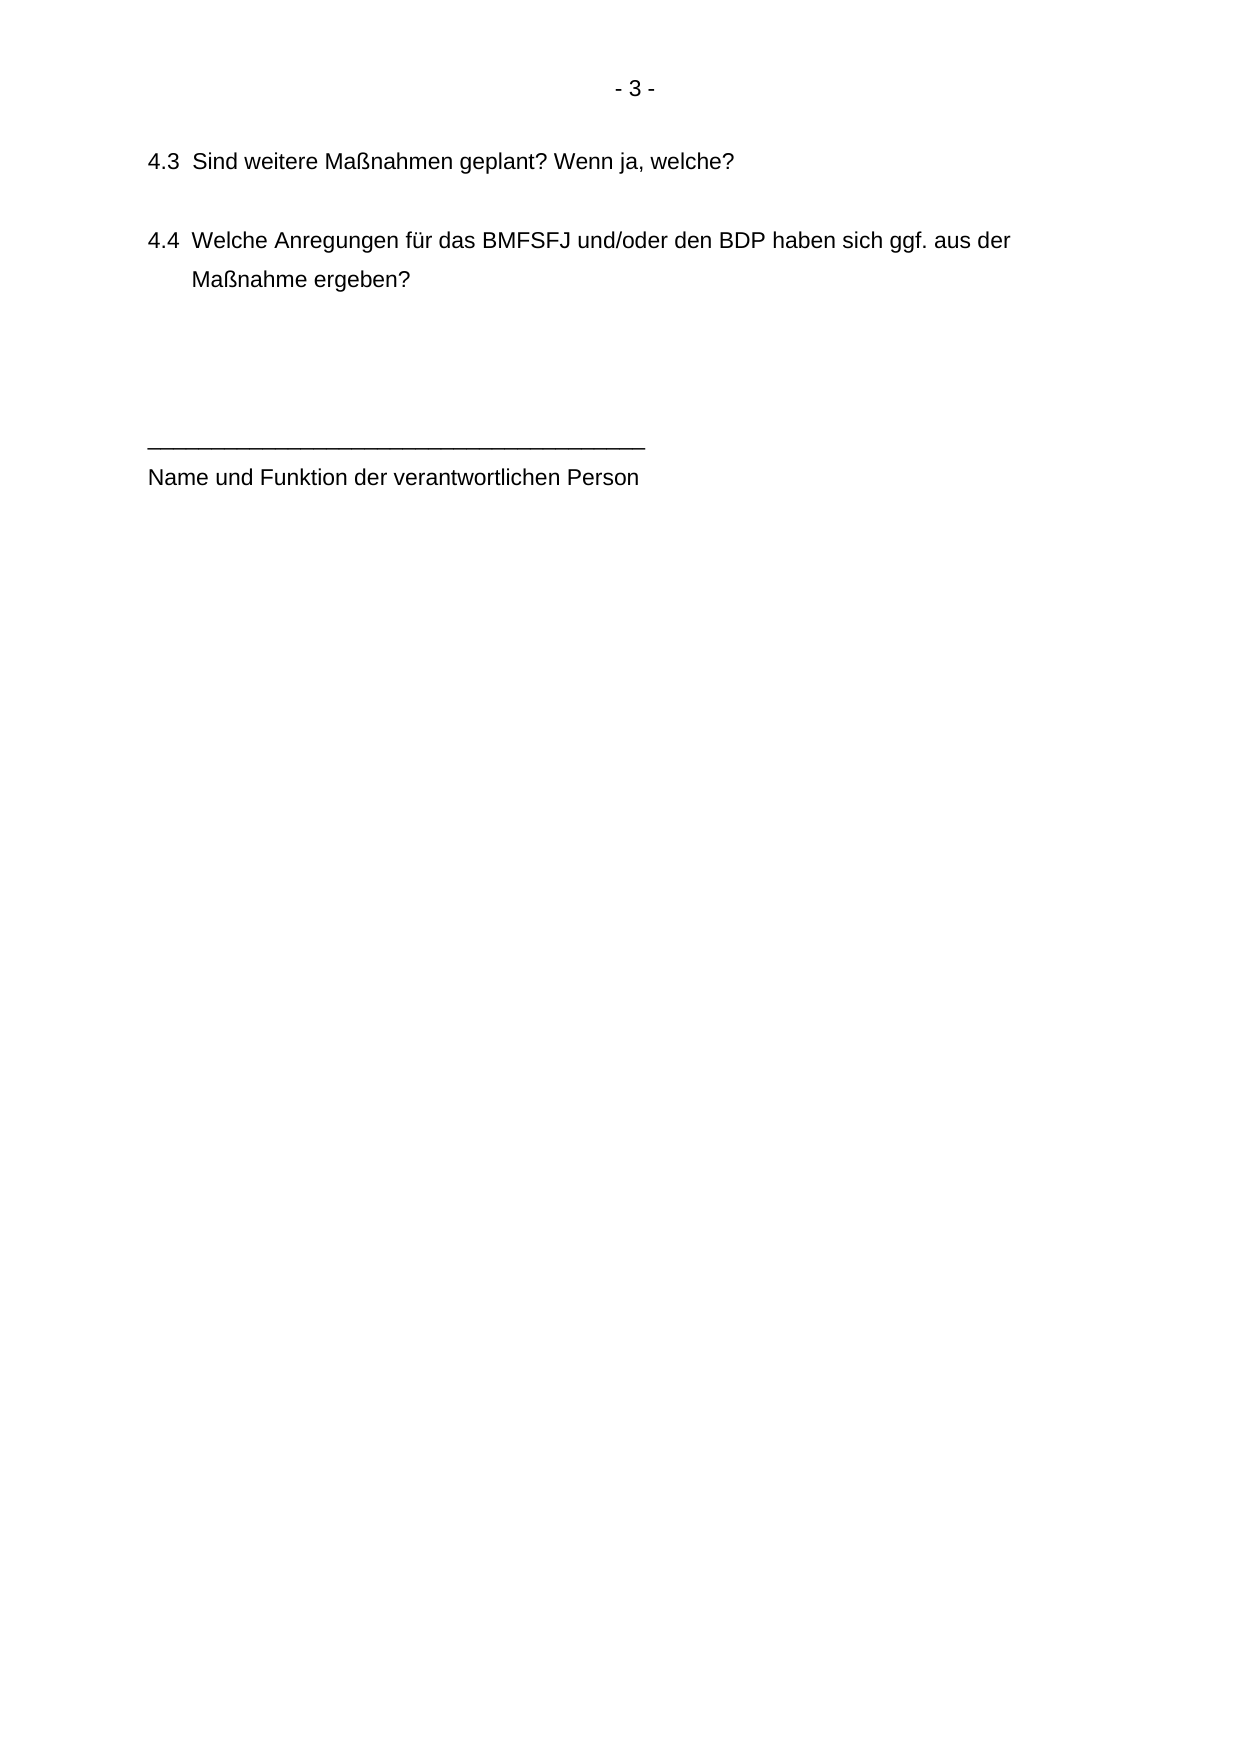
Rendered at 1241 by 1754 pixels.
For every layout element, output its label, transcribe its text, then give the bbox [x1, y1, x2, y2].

text 4.3 Sind weitere Maßnahmen geplant? Wenn ja, welche? [148, 148, 1122, 174]
text 4.4 Welche Anregungen für das BMFSFJ und/oder den BDP haben sich ggf. aus der Maßnahme ergeben? [148, 227, 1122, 292]
text Name und Funktion der verantwortlichen Person [148, 463, 1122, 490]
text _______________________________________ [148, 424, 1122, 450]
